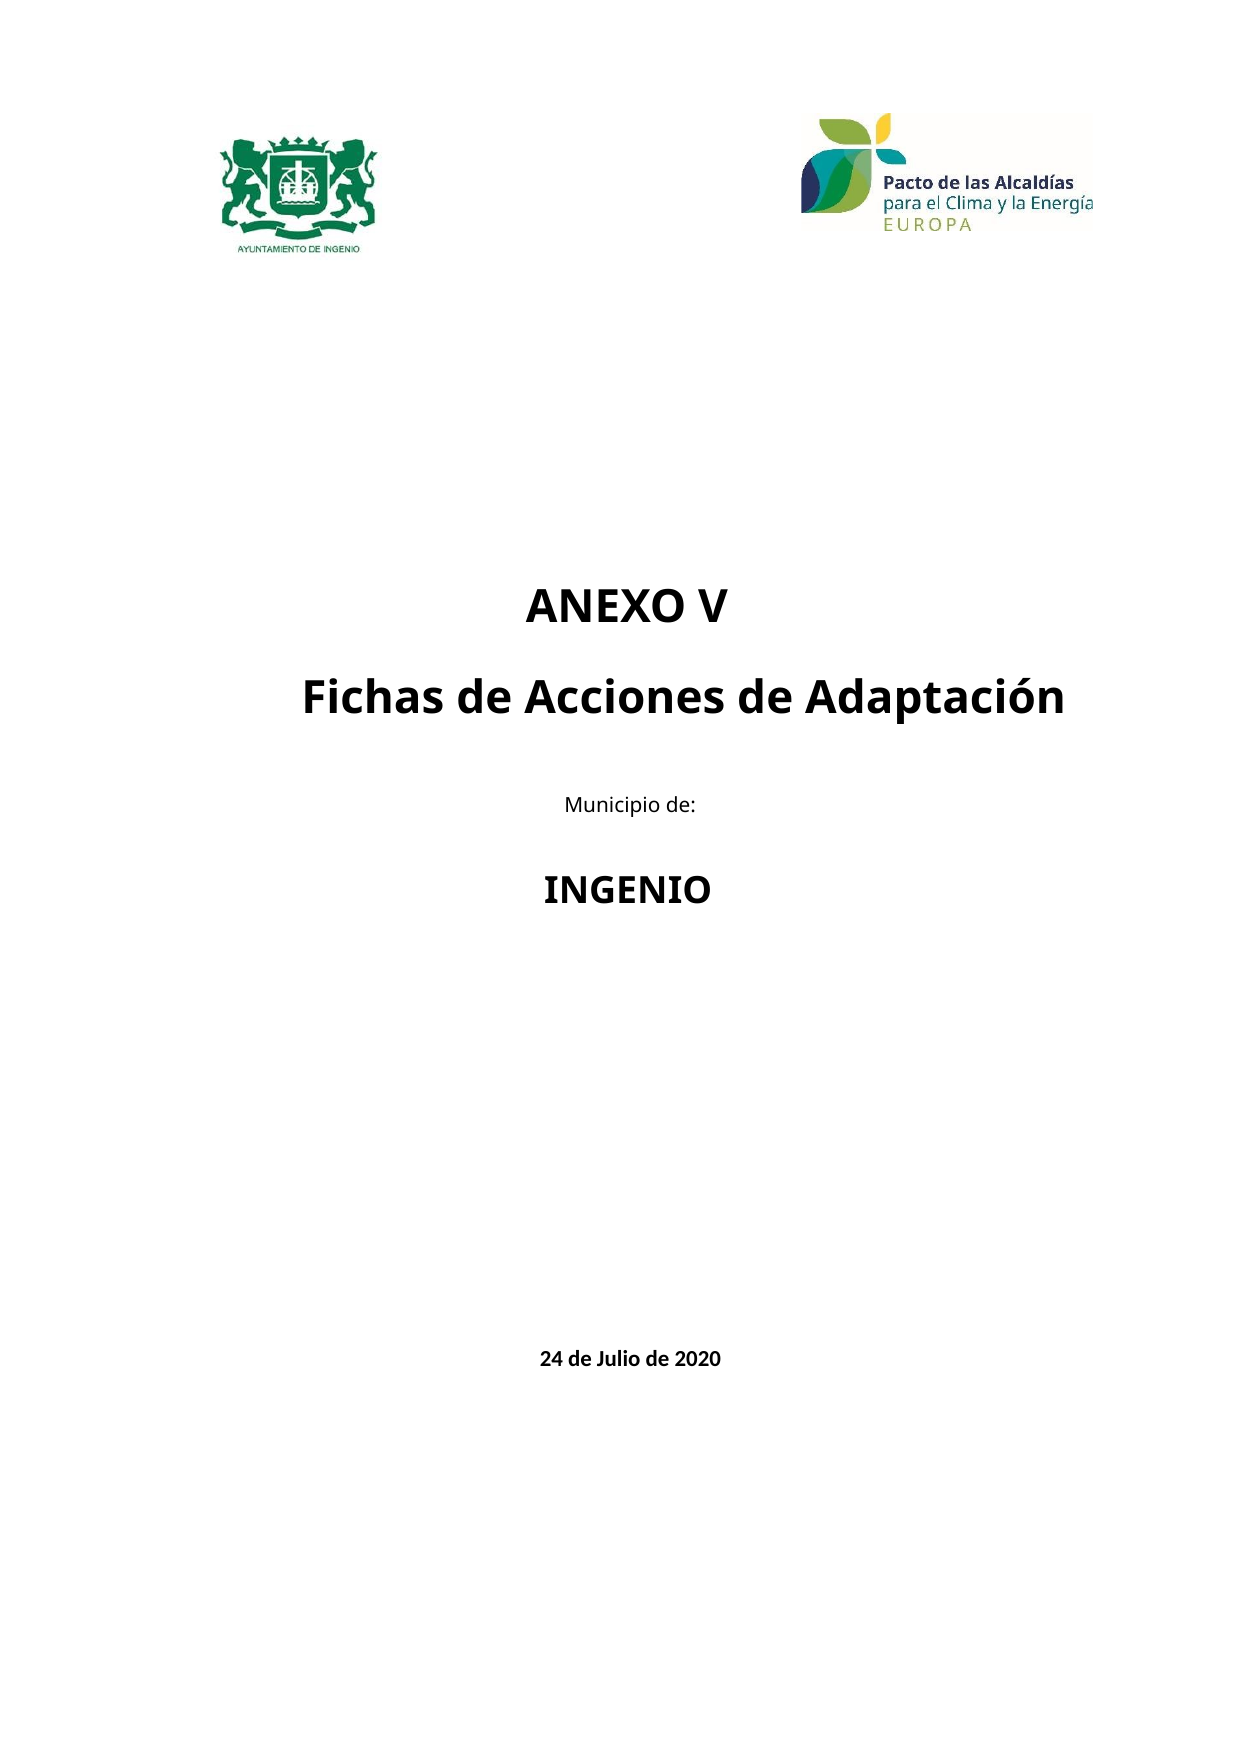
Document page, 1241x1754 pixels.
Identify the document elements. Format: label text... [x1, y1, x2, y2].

text Municipio de: [126, 790, 1139, 818]
subtitle INGENIO [126, 864, 1139, 915]
text Fichas de Acciones de Adaptación [301, 665, 1139, 727]
text 24 de Julio de 2020 [126, 1344, 1139, 1373]
text ANEXO V [126, 573, 1139, 636]
